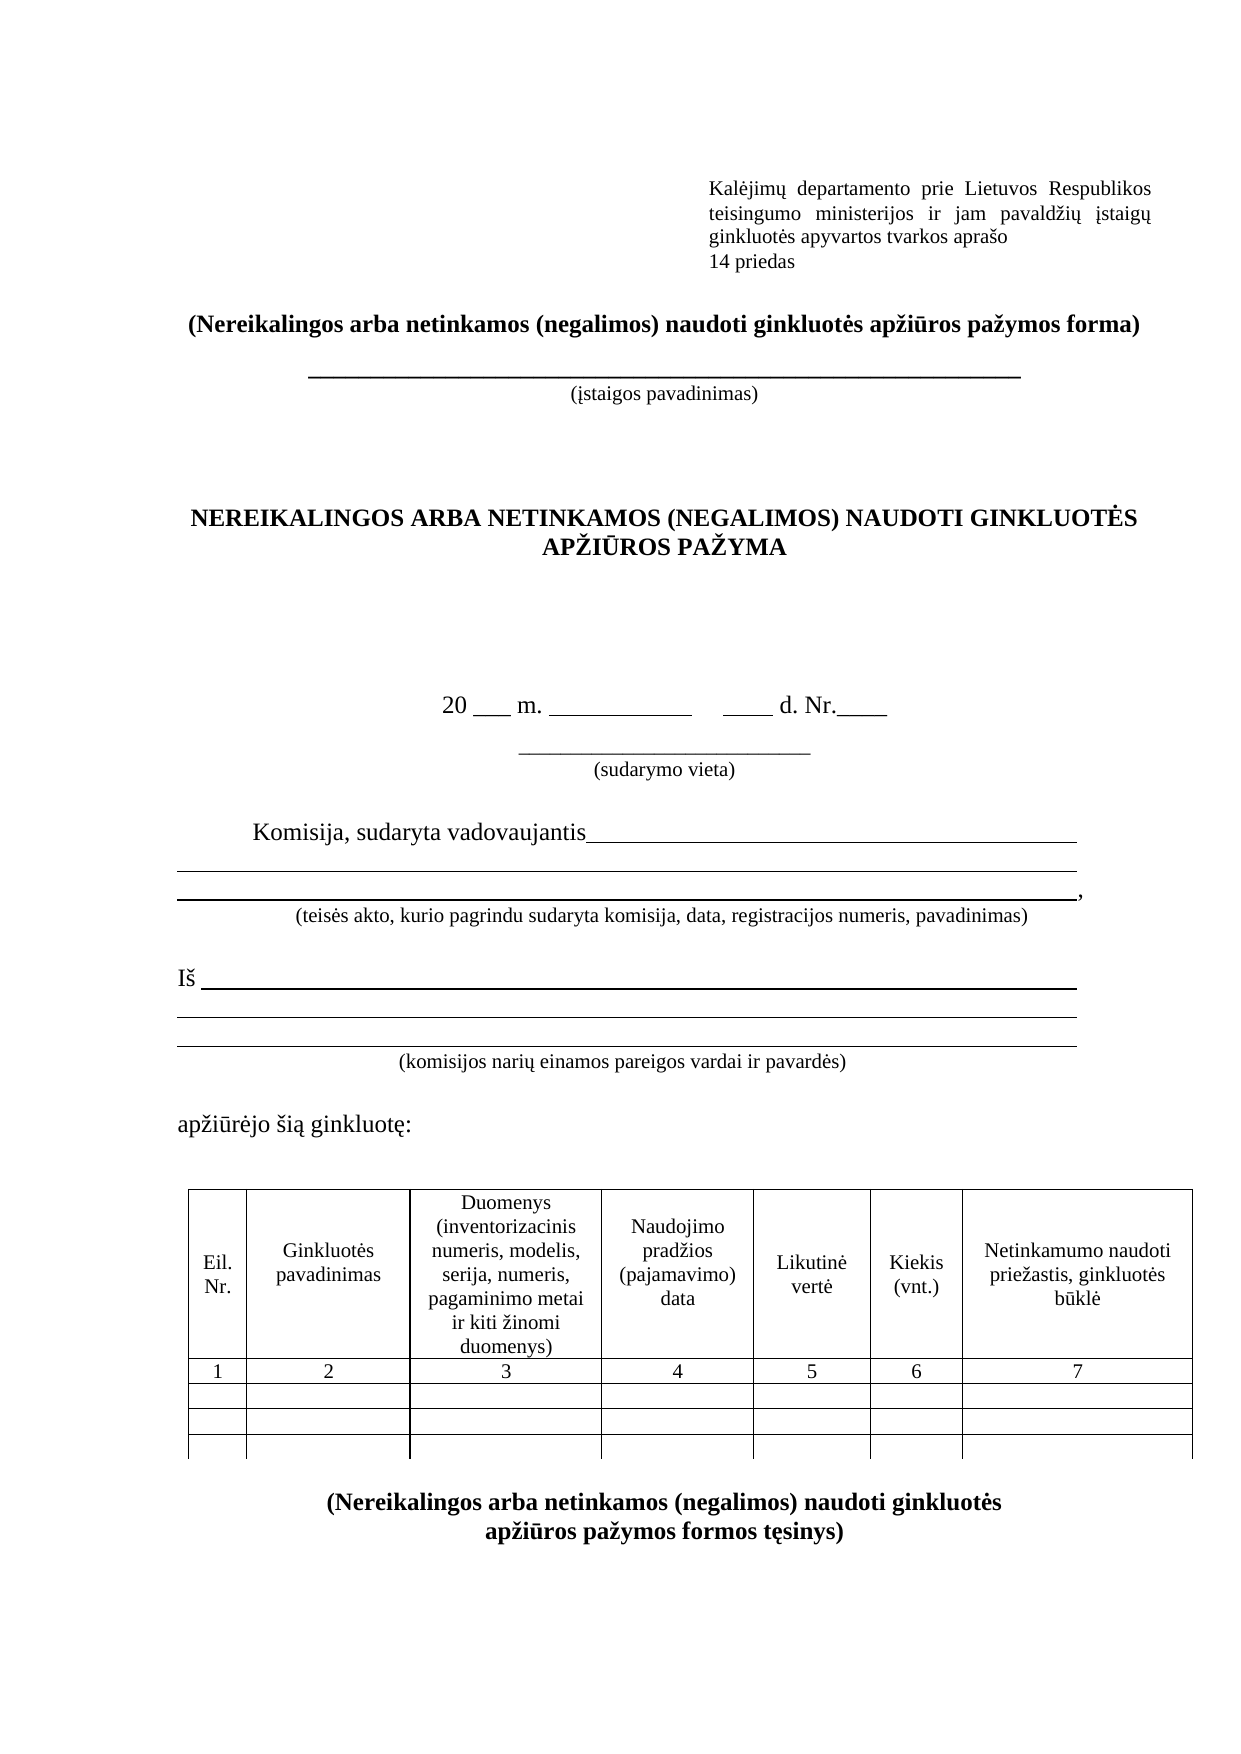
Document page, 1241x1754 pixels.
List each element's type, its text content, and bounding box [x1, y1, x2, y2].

table_cell 4 [602, 1359, 753, 1383]
table_cell [963, 1435, 1192, 1458]
table_header Naudojimo pradžios (pajamavimo) data [602, 1190, 753, 1358]
table_cell [411, 1409, 601, 1433]
text (Nereikalingos arba netinkamos (negalimos) naudoti ginkluotės [177, 1487, 1152, 1516]
table_cell 1 [189, 1359, 246, 1383]
table_header Ginkluotės pavadinimas [247, 1190, 409, 1358]
table_header Likutinė vertė [754, 1190, 870, 1358]
text Kalėjimų departamento prie Lietuvos Respublikos teisingumo ministerijos ir jam pavaldžių įstaigų ginkluotės apyvartos tvarkos aprašo [709, 176, 1152, 248]
table_cell [963, 1384, 1192, 1408]
table_cell [602, 1384, 753, 1408]
table_cell [602, 1435, 753, 1458]
table_cell [411, 1384, 601, 1408]
table_cell 5 [754, 1359, 870, 1383]
table_cell [247, 1435, 409, 1458]
table_cell 2 [247, 1359, 409, 1383]
text NEREIKALINGOS ARBA NETINKAMOS (NEGALIMOS) NAUDOTI GINKLUOTĖS APŽIŪROS PAŽYMA [177, 503, 1152, 560]
table_cell 3 [411, 1359, 601, 1383]
text (teisės akto, kurio pagrindu sudaryta komisija, data, registracijos numeris, pavadinimas) [177, 903, 1152, 927]
table_cell [189, 1384, 246, 1408]
text (sudarymo vieta) [177, 757, 1152, 781]
text 14 priedas [709, 248, 1152, 273]
text (įstaigos pavadinimas) [177, 381, 1152, 404]
table_cell 6 [871, 1359, 962, 1383]
text ____________________________ [177, 733, 1152, 757]
table_cell 7 [963, 1359, 1192, 1383]
table_cell [871, 1409, 962, 1433]
table_cell [754, 1435, 870, 1458]
table_cell [871, 1384, 962, 1408]
text (komisijos narių einamos pareigos vardai ir pavardės) [177, 1049, 1152, 1073]
table_cell [754, 1409, 870, 1433]
table_cell [411, 1435, 601, 1458]
table_cell [247, 1409, 409, 1433]
text apžiūros pažymos formos tęsinys) [177, 1516, 1152, 1545]
text Komisija, sudaryta vadovaujantis [177, 817, 1152, 846]
table_cell [871, 1435, 962, 1458]
table_header Netinkamumo naudoti priežastis, ginkluotės būklė [963, 1190, 1192, 1358]
text Iš [177, 963, 1152, 992]
text 20 ___ m. d. Nr.____ [177, 690, 1152, 718]
table_cell [189, 1435, 246, 1458]
text (Nereikalingos arba netinkamos (negalimos) naudoti ginkluotės apžiūros pažymos forma) [177, 309, 1152, 337]
table_header Duomenys (inventorizacinis numeris, modelis, serija, numeris, pagaminimo metai ir kiti žinomi duomenys) [411, 1190, 601, 1358]
table_cell [754, 1384, 870, 1408]
table_cell [602, 1409, 753, 1433]
table_header Kiekis (vnt.) [871, 1190, 962, 1358]
text _________________________________________________________ [177, 352, 1152, 381]
text , [177, 874, 1152, 903]
table_cell [247, 1384, 409, 1408]
table_cell [963, 1409, 1192, 1433]
text apžiūrėjo šią ginkluotę: [177, 1109, 1152, 1138]
table_header Eil. Nr. [189, 1190, 246, 1358]
table_cell [189, 1409, 246, 1433]
